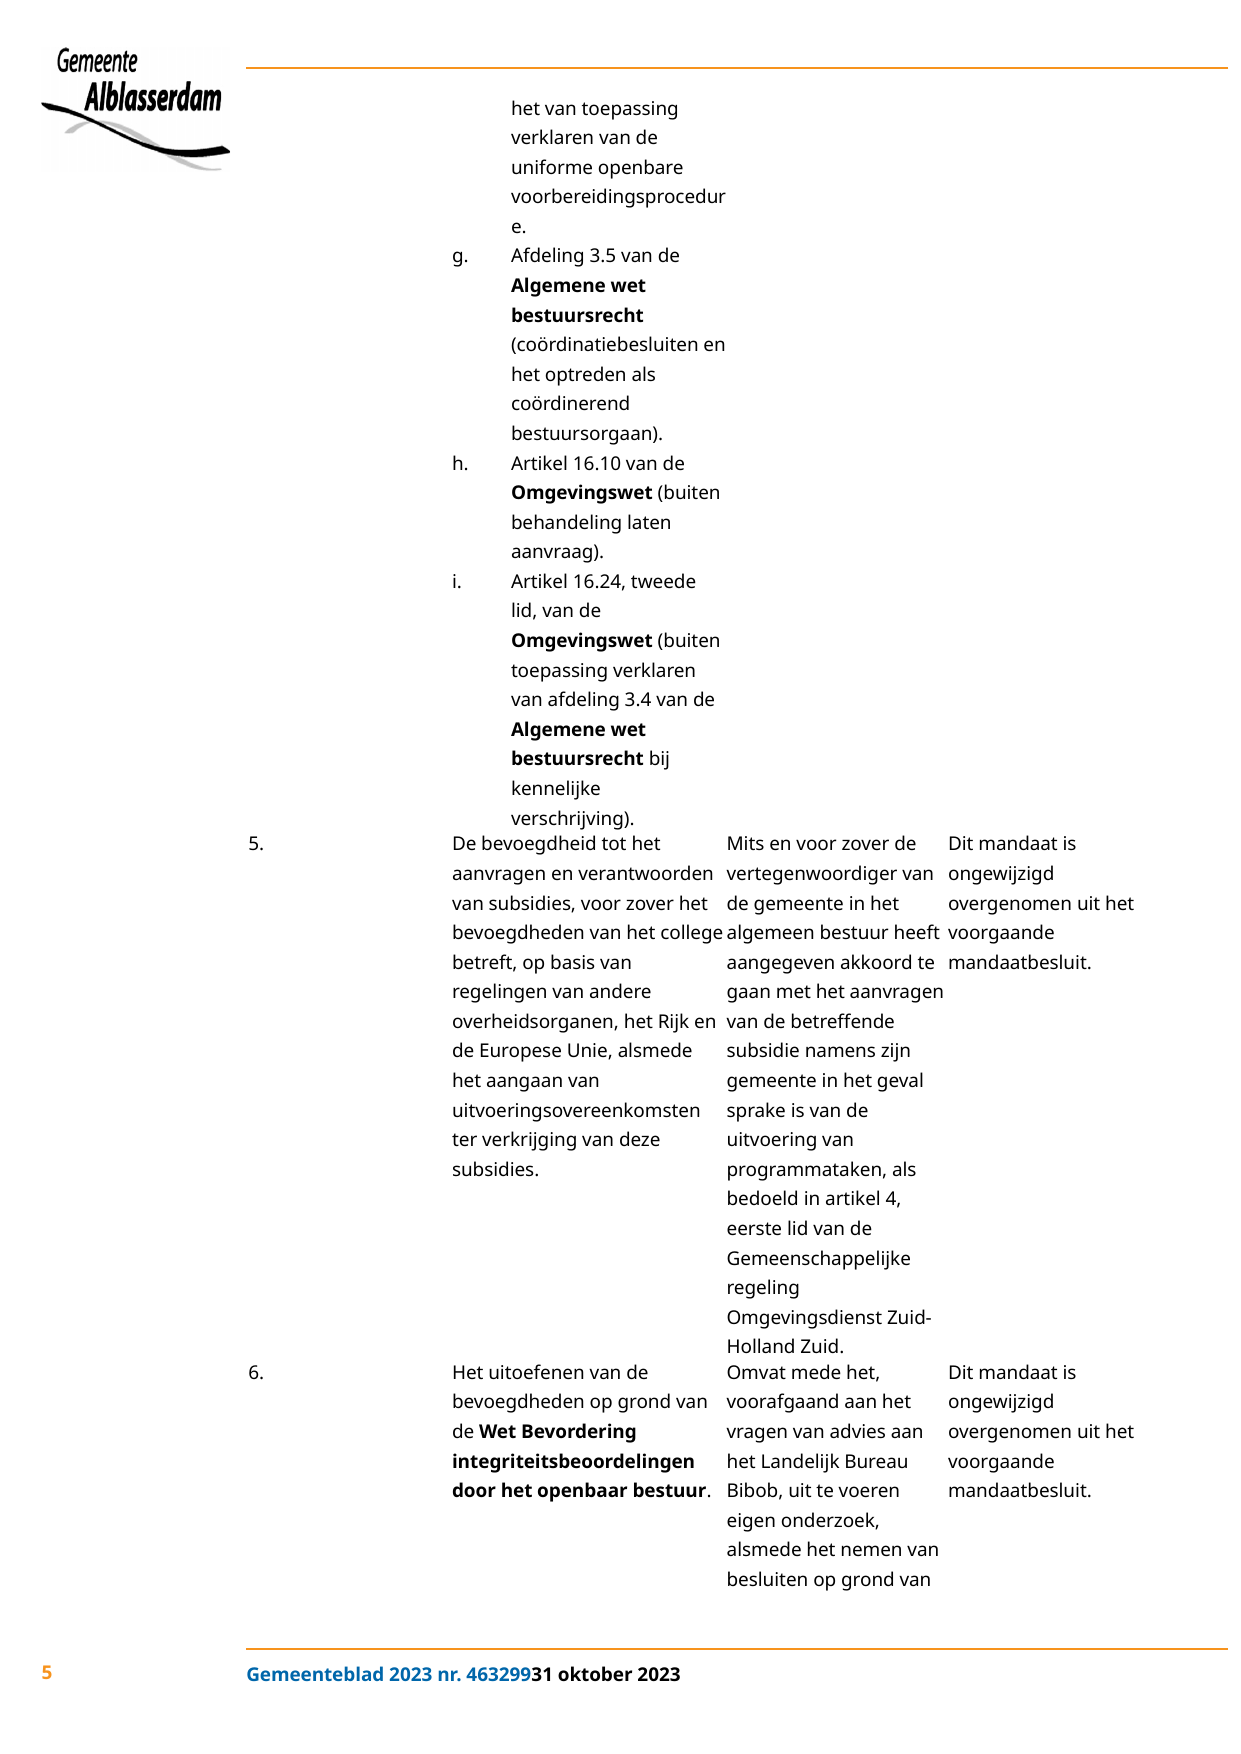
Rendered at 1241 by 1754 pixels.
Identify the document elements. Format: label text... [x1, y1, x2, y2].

table_cell Dit mandaat is ongewijzigd overgenomen uit het voorgaande mandaatbesluit. [948, 1359, 1152, 1592]
table_cell De bevoegdheid tot het aanvragen en verantwoorden van subsidies, voor zover het bevoegdheden van het college betreft, op basis van regelingen van andere overheidsorganen, het Rijk en de Europese Unie, alsmede het aangaan van uitvoeringsovereenkomsten ter verkrijging van deze subsidies. [452, 831, 726, 1359]
table_cell Omvat mede het, voorafgaand aan het vragen van advies aan het Landelijk Bureau Bibob, uit te voeren eigen onderzoek, alsmede het nemen van besluiten op grond van [726, 1359, 948, 1592]
table_cell Dit mandaat is ongewijzigd overgenomen uit het voorgaande mandaatbesluit. [948, 831, 1152, 1359]
table_cell Het uitoefenen van de bevoegdheden op grond van de Wet Bevordering integriteitsbeoordelingen door het openbaar bestuur. [452, 1359, 726, 1592]
table_cell 5. [248, 831, 452, 1359]
picture [41, 47, 231, 172]
table_cell [726, 95, 948, 831]
table_cell [248, 95, 452, 831]
table_cell 6. [248, 1359, 452, 1592]
table_cell Mits en voor zover de vertegenwoordiger van de gemeente in het algemeen bestuur heeft aangegeven akkoord te gaan met het aanvragen van de betreffende subsidie namens zijn gemeente in het geval sprake is van de uitvoering van programmataken, als bedoeld in artikel 4, eerste lid van de Gemeenschappelijke regeling Omgevingsdienst Zuid-Holland Zuid. [726, 831, 948, 1359]
table_cell [948, 95, 1152, 831]
table_cell het van toepassing verklaren van de uniforme openbare voorbereidingsprocedure. Afdeling 3.5 van de Algemene wet bestuursrecht (coördinatiebesluiten en het optreden als coördinerend bestuursorgaan). Artikel 16.10 van de Omgevingswet (buiten behandeling laten aanvraag). Artikel 16.24, tweede lid, van de Omgevingswet (buiten toepassing verklaren van afdeling 3.4 van de Algemene wet bestuursrecht bij kennelijke verschrijving). [452, 95, 726, 831]
